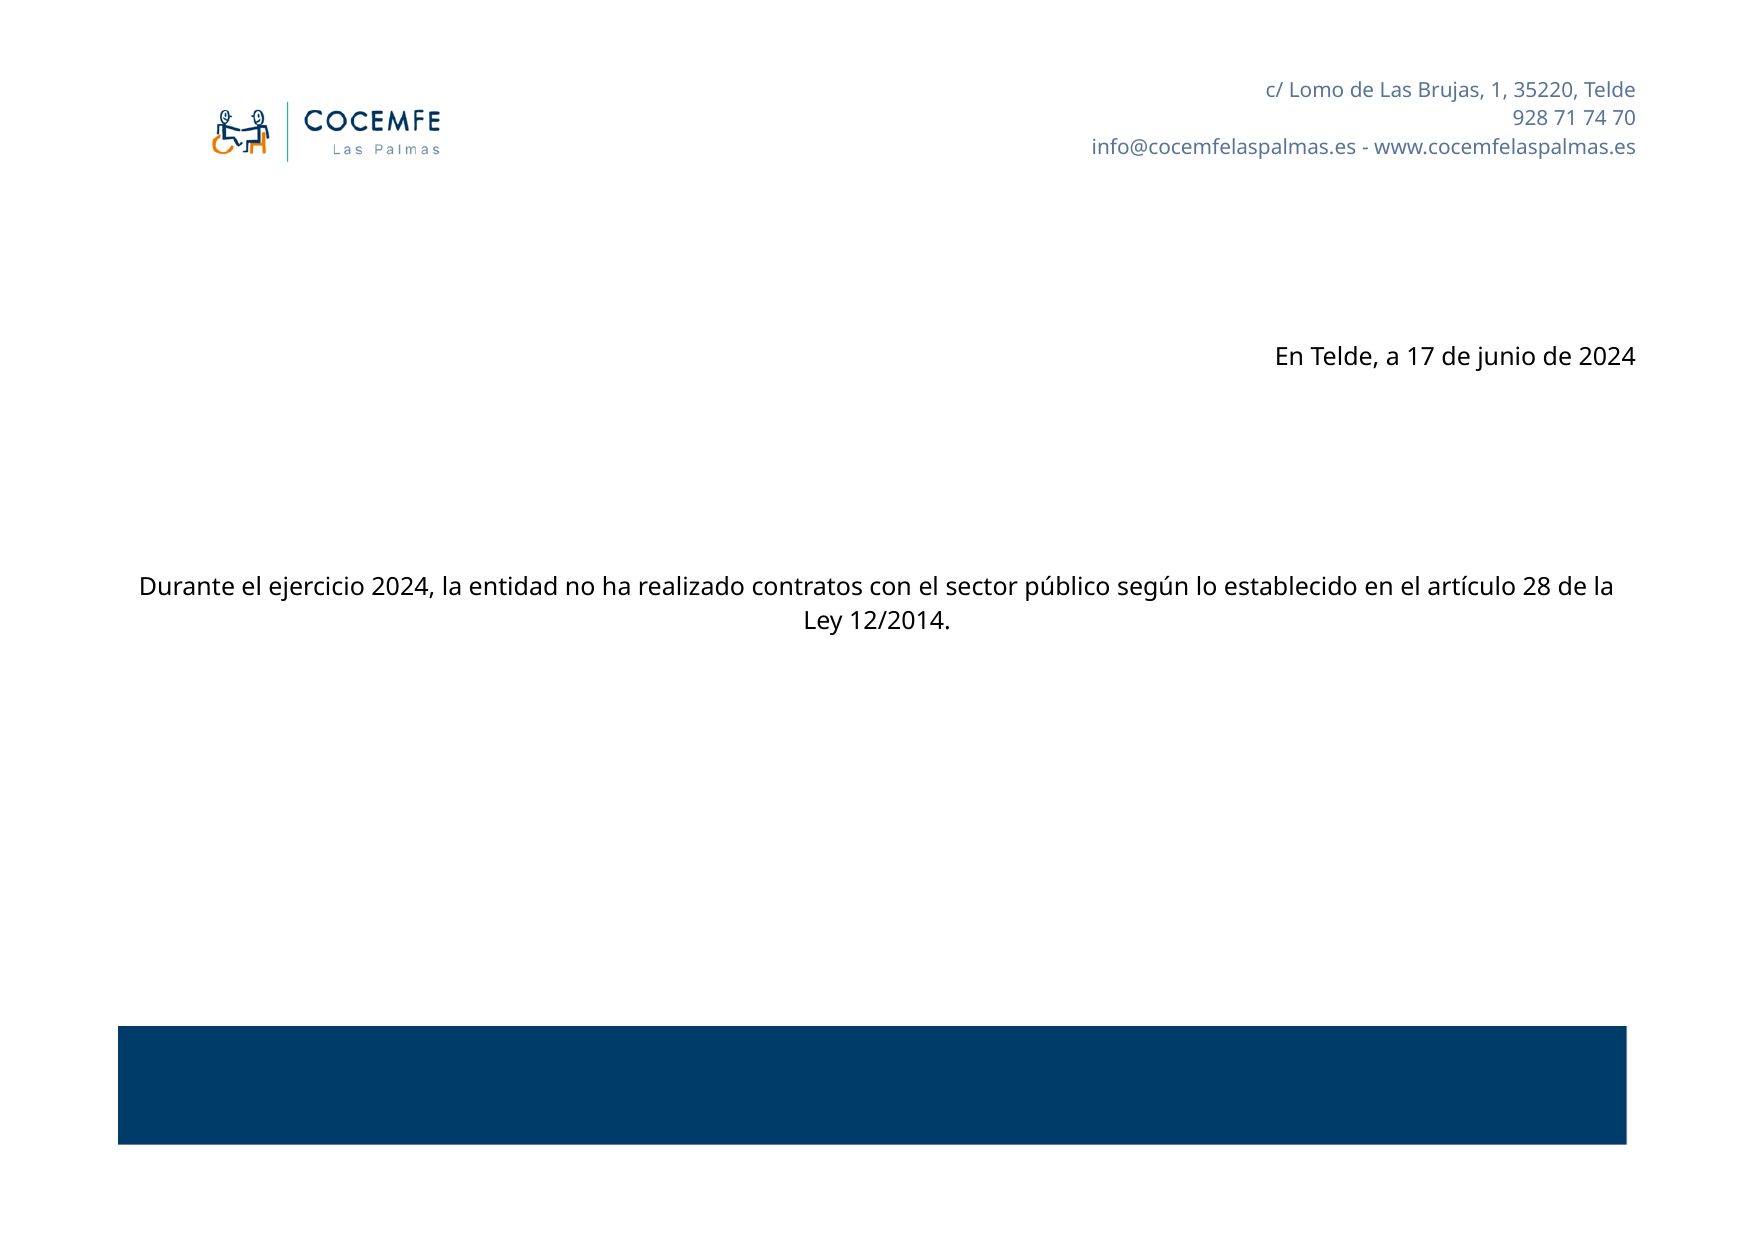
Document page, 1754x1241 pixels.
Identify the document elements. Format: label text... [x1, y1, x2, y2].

text Durante el ejercicio 2024, la entidad no ha realizado contratos con el sector público según lo establecido en el artículo 28 de la Ley 12/2014. [118, 569, 1636, 637]
text En Telde, a 17 de junio de 2024 [118, 338, 1636, 372]
